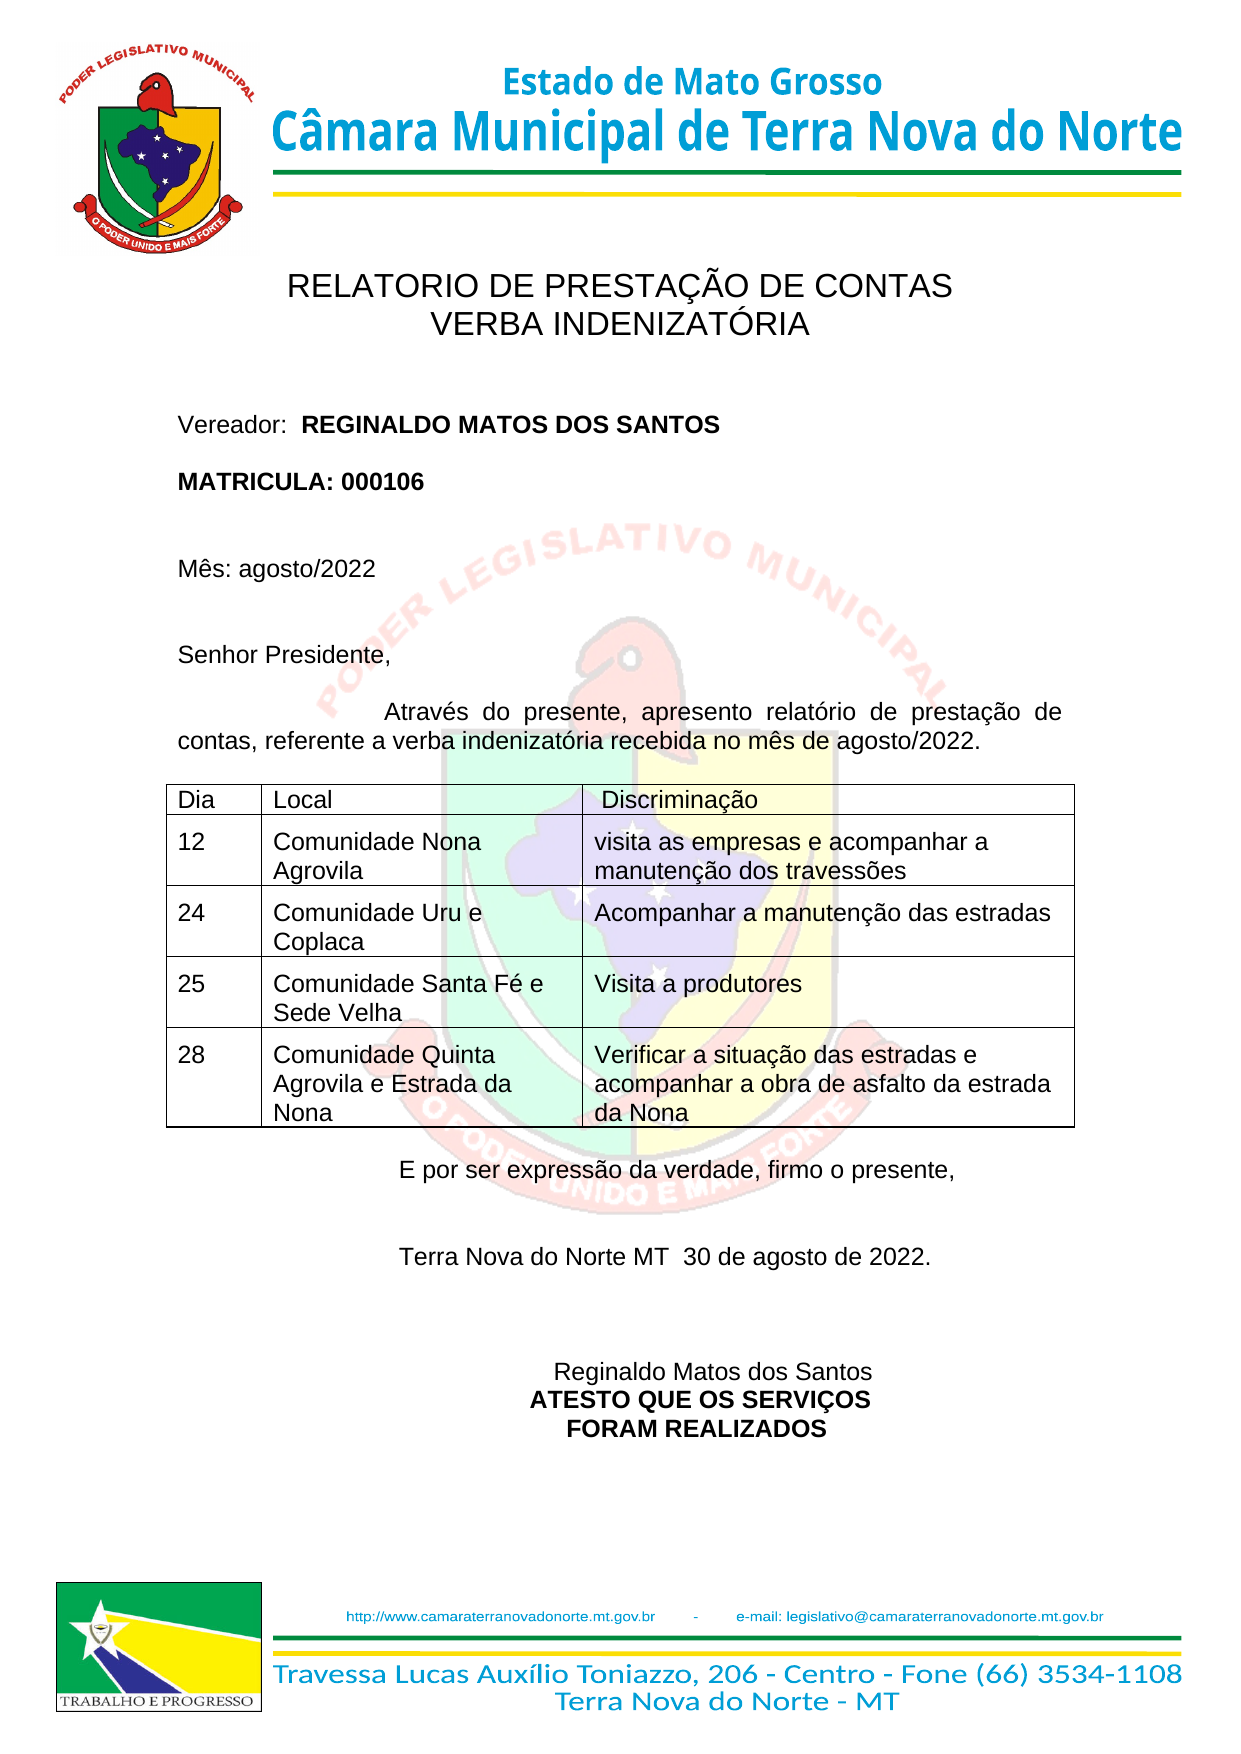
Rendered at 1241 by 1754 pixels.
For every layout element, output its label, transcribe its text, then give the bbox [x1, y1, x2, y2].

text Através do presente, apresento relatório de prestação de contas, referente a verba indenizatória recebida no mês de agosto/2022. [966, 697, 1063, 755]
table_cell Comunidade Santa Fé e Sede Velha [262, 957, 303, 1027]
text E por ser expressão da verdade, firmo o presente, [177, 1155, 303, 1184]
text VERBA INDENIZATÓRIA [177, 304, 1063, 343]
text ATESTO QUE OS SERVIÇOS [236, 1385, 1122, 1414]
text Mês: agosto/2022 [966, 554, 1063, 582]
table_cell visita as empresas e acompanhar a manutenção dos travessões [966, 815, 1074, 884]
text Mês: agosto/2022 [177, 554, 303, 582]
table_cell 25 [167, 957, 261, 1027]
table_cell 28 [167, 1028, 261, 1126]
text Terra Nova do Norte MT 30 de agosto de 2022. [177, 1242, 1063, 1270]
table_cell Visita a produtores [966, 957, 1074, 1027]
table_cell Comunidade Quinta Agrovila e Estrada da Nona [262, 1028, 303, 1126]
text Senhor Presidente, [177, 640, 303, 669]
text E por ser expressão da verdade, firmo o presente, [966, 1155, 1063, 1184]
table_header Local [262, 785, 303, 813]
text MATRICULA: 000106 [177, 467, 1063, 496]
table_cell Comunidade Nona Agrovila [262, 815, 303, 884]
table_cell Comunidade Uru e Coplaca [262, 886, 303, 956]
text Vereador: REGINALDO MATOS DOS SANTOS [177, 410, 1063, 439]
picture [55, 42, 260, 256]
picture [860, 1611, 868, 1623]
table_cell 24 [167, 886, 261, 956]
table_header Discriminação [966, 785, 1074, 813]
picture [57, 1583, 261, 1711]
table_header Dia [167, 785, 261, 813]
table_cell 12 [167, 815, 261, 884]
text Através do presente, apresento relatório de prestação de contas, referente a verba indenizatória recebida no mês de agosto/2022. [177, 697, 303, 755]
table_cell Verificar a situação das estradas e acompanhar a obra de asfalto da estrada da Nona [966, 1028, 1074, 1126]
text RELATORIO DE PRESTAÇÃO DE CONTAS [177, 266, 1063, 304]
text Senhor Presidente, [966, 640, 1063, 669]
text Reginaldo Matos dos Santos [177, 1357, 1063, 1385]
table_cell Acompanhar a manutenção das estradas [966, 886, 1074, 956]
text FORAM REALIZADOS [236, 1414, 1122, 1443]
